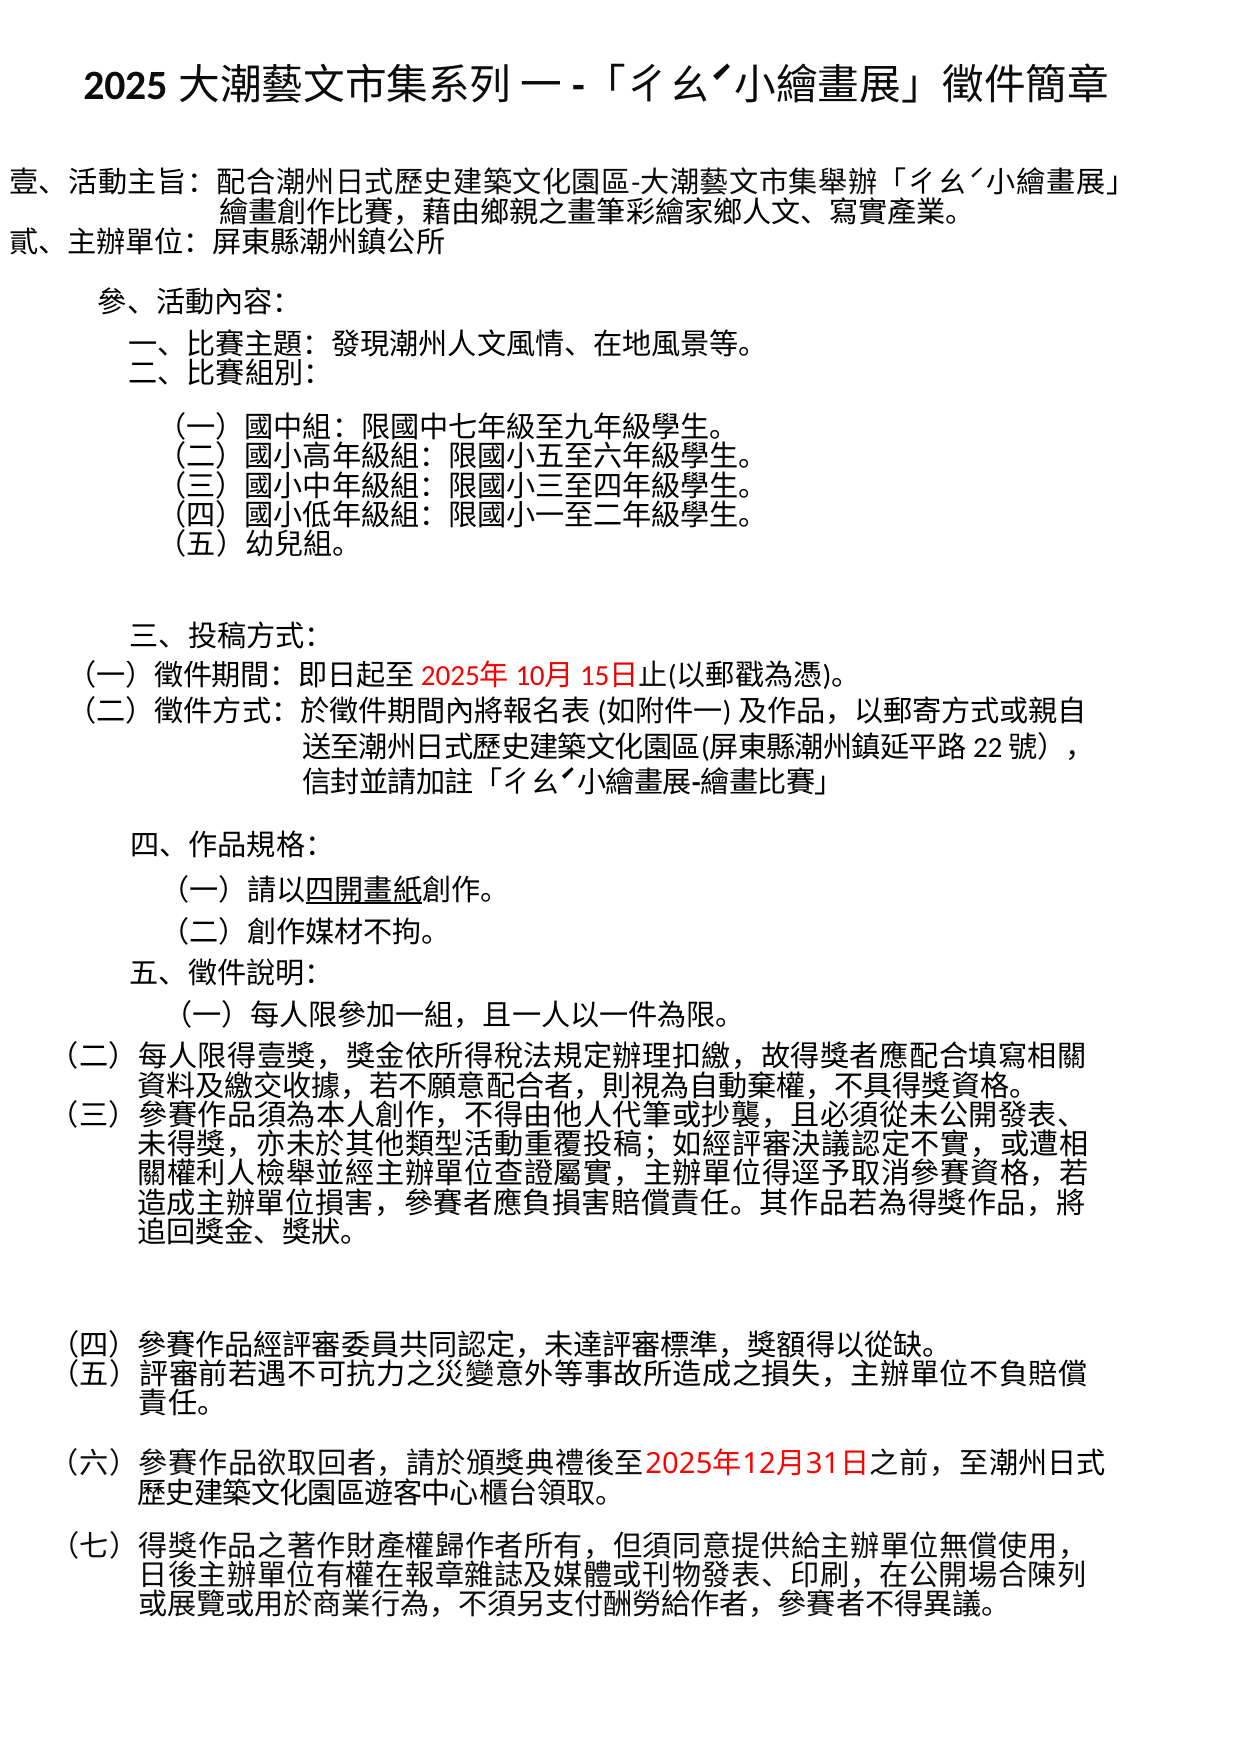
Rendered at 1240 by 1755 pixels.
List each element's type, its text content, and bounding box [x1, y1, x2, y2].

text （一）每人限參加一組，且一人以一件為限。 [163, 1002, 818, 1031]
text 貳、主辦單位：屏東縣潮州鎮公所 [9, 229, 1231, 258]
text （二）國小高年級組：限國小五至六年級學生。 [157, 443, 846, 473]
text 未得獎，亦未於其他類型活動重覆投稿；如經評審決議認定不實，或遭相 [137, 1131, 1231, 1161]
text 歷史建築文化園區遊客中心櫃台領取。 [137, 1480, 1231, 1509]
text 繪畫創作比賽，藉由鄉親之畫筆彩繪家鄉人文、寫實產業。 [219, 199, 1231, 229]
text 造成主辦單位損害，參賽者應負損害賠償責任。其作品若為得獎作品，將 [137, 1190, 1231, 1219]
text 或展覽或用於商業行為，不須另支付酬勞給作者，參賽者不得異議。 [138, 1591, 1231, 1621]
text 四、作品規格： [130, 832, 361, 861]
text （二）每人限得壹獎，獎金依所得稅法規定辦理扣繳，故得獎者應配合填寫相關 [49, 1043, 1231, 1073]
text 2025 大潮藝文市集系列 一 -「ㄔㄠˊ小繪畫展」徵件簡章 [83, 59, 1231, 110]
text 信封並請加註「ㄔㄠˊ小繪畫展-繪畫比賽」 [302, 764, 1231, 800]
text （四）參賽作品經評審委員共同認定，未達評審標準，獎額得以從缺。 [50, 1332, 1231, 1361]
text （五）幼兒組。 [157, 531, 846, 561]
text 日後主辦單位有權在報章雜誌及媒體或刊物發表、印刷，在公開場合陳列 [138, 1562, 1231, 1591]
text （二）創作媒材不拘。 [160, 919, 478, 948]
text （一）國中組：限國中七年級至九年級學生。 [157, 414, 846, 443]
text 關權利人檢舉並經主辦單位查證屬實，主辦單位得逕予取消參賽資格，若 [137, 1161, 1231, 1190]
text （四）國小低年級組：限國小一至二年級學生。 [157, 502, 846, 531]
text （三）國小中年級組：限國小三至四年級學生。 [157, 473, 846, 502]
text （一）徵件期間：即日起至 2025年 10月 15日止(以郵戳為憑)。 [67, 657, 1231, 693]
text 責任。 [139, 1390, 1231, 1419]
text （五）評審前若遇不可抗力之災變意外等事故所造成之損失，主辦單位不負賠償 [50, 1361, 1231, 1390]
text 追回獎金、獎狀。 [137, 1219, 1231, 1248]
text 資料及繳交收據，若不願意配合者，則視為自動棄權，不具得獎資格。 [137, 1073, 1231, 1102]
text （二）徵件方式：於徵件期間內將報名表 (如附件一) 及作品，以郵寄方式或親自 [67, 693, 1231, 728]
text 二、比賽組別： [128, 360, 850, 390]
text （三）參賽作品須為本人創作，不得由他人代筆或抄襲，且必須從未公開發表、 [49, 1102, 1231, 1131]
text 一、比賽主題：發現潮州人文風情、在地風景等。 [128, 331, 850, 360]
text 壹、活動主旨：配合潮州日式歷史建築文化園區-大潮藝文市集舉辦「ㄔㄠˊ小繪畫展」 [9, 164, 1231, 199]
text （七）得獎作品之著作財產權歸作者所有，但須同意提供給主辦單位無償使用， [50, 1533, 1231, 1562]
text 送至潮州日式歷史建築文化園區(屏東縣潮州鎮延平路 22 號）， [302, 728, 1231, 764]
text 五、徵件說明： [129, 961, 360, 990]
text 三、投稿方式： [129, 623, 360, 652]
text （一）請以四開畫紙創作。 [160, 877, 546, 906]
text 參、活動內容： [98, 289, 328, 319]
text （六）參賽作品欲取回者，請於頒獎典禮後至2025年12月31日之前，至潮州日式 [49, 1451, 1231, 1480]
